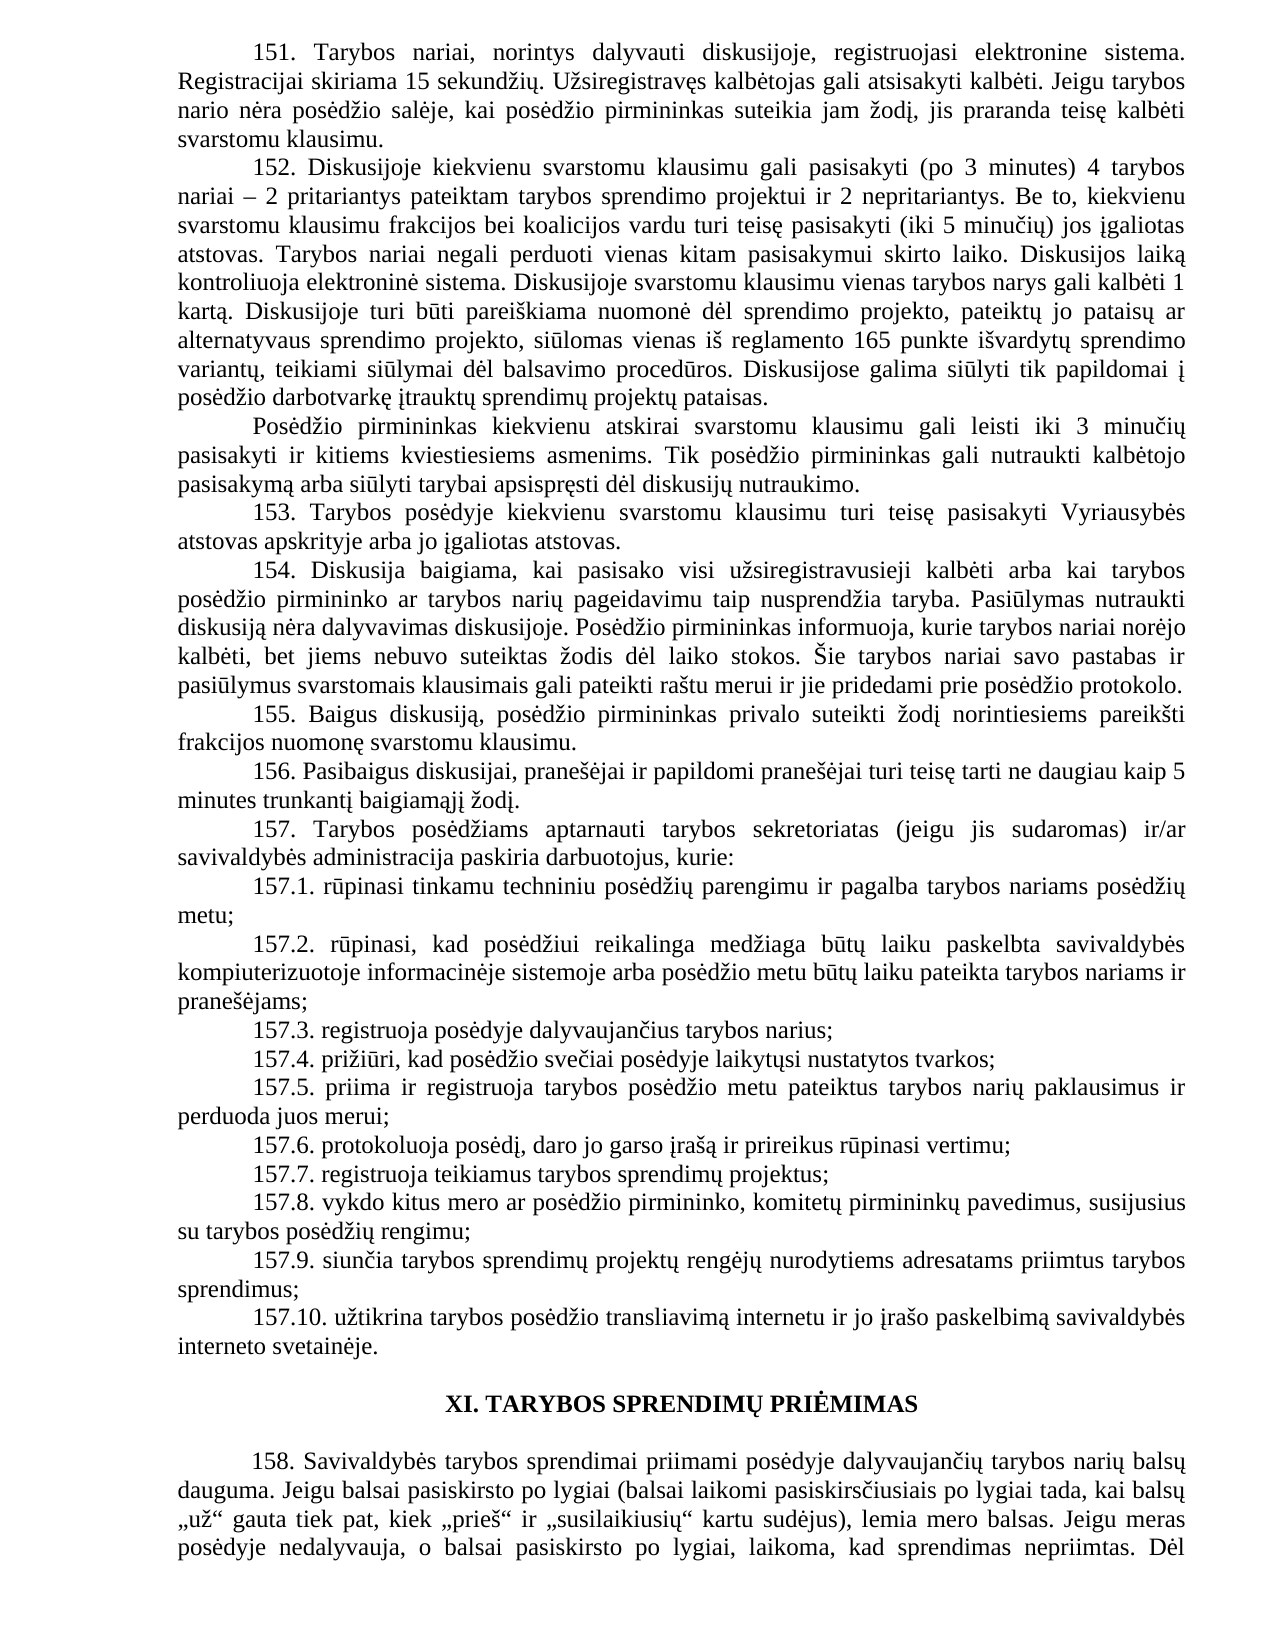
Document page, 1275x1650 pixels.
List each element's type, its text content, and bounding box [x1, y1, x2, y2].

text 155. Baigus diskusiją, posėdžio pirmininkas privalo suteikti žodį norintiesiems pareikšti frakcijos nuomonę svarstomu klausimu. [177, 699, 1186, 756]
text 153. Tarybos posėdyje kiekvienu svarstomu klausimu turi teisę pasisakyti Vyriausybės atstovas apskrityje arba jo įgaliotas atstovas. [177, 497, 1186, 555]
text 156. Pasibaigus diskusijai, pranešėjai ir papildomi pranešėjai turi teisę tarti ne daugiau kaip 5 minutes trunkantį baigiamąjį žodį. [177, 756, 1186, 814]
text 157. Tarybos posėdžiams aptarnauti tarybos sekretoriatas (jeigu jis sudaromas) ir/ar savivaldybės administracija paskiria darbuotojus, kurie: [177, 814, 1186, 871]
text 157.10. užtikrina tarybos posėdžio transliavimą internetu ir jo įrašo paskelbimą savivaldybės interneto svetainėje. [177, 1302, 1186, 1360]
text 157.3. registruoja posėdyje dalyvaujančius tarybos narius; [177, 1015, 1186, 1044]
text 157.9. siunčia tarybos sprendimų projektų rengėjų nurodytiems adresatams priimtus tarybos sprendimus; [177, 1245, 1186, 1302]
text 157.4. prižiūri, kad posėdžio svečiai posėdyje laikytųsi nustatytos tvarkos; [177, 1044, 1186, 1072]
text 157.2. rūpinasi, kad posėdžiui reikalinga medžiaga būtų laiku paskelbta savivaldybės kompiuterizuotoje informacinėje sistemoje arba posėdžio metu būtų laiku pateikta tarybos nariams ir pranešėjams; [177, 929, 1186, 1015]
text Posėdžio pirmininkas kiekvienu atskirai svarstomu klausimu gali leisti iki 3 minučių pasisakyti ir kitiems kviestiesiems asmenims. Tik posėdžio pirmininkas gali nutraukti kalbėtojo pasisakymą arba siūlyti tarybai apsispręsti dėl diskusijų nutraukimo. [177, 411, 1186, 497]
text XI. TARYBOS SPRENDIMŲ PRIĖMIMAS [177, 1389, 1186, 1417]
text 157.7. registruoja teikiamus tarybos sprendimų projektus; [177, 1159, 1186, 1187]
text 154. Diskusija baigiama, kai pasisako visi užsiregistravusieji kalbėti arba kai tarybos posėdžio pirmininko ar tarybos narių pageidavimu taip nusprendžia taryba. Pasiūlymas nutraukti diskusiją nėra dalyvavimas diskusijoje. Posėdžio pirmininkas informuoja, kurie tarybos nariai norėjo kalbėti, bet jiems nebuvo suteiktas žodis dėl laiko stokos. Šie tarybos nariai savo pastabas ir pasiūlymus svarstomais klausimais gali pateikti raštu merui ir jie pridedami prie posėdžio protokolo. [177, 555, 1186, 699]
text 157.6. protokoluoja posėdį, daro jo garso įrašą ir prireikus rūpinasi vertimu; [177, 1130, 1186, 1159]
text 157.1. rūpinasi tinkamu techniniu posėdžių parengimu ir pagalba tarybos nariams posėdžių metu; [177, 871, 1186, 929]
text 158. Savivaldybės tarybos sprendimai priimami posėdyje dalyvaujančių tarybos narių balsų dauguma. Jeigu balsai pasiskirsto po lygiai (balsai laikomi pasiskirsčiusiais po lygiai tada, kai balsų „už“ gauta tiek pat, kiek „prieš“ ir „susilaikiusių“ kartu sudėjus), lemia mero balsas. Jeigu meras posėdyje nedalyvauja, o balsai pasiskirsto po lygiai, laikoma, kad sprendimas nepriimtas. Dėl [177, 1446, 1186, 1561]
text 157.5. priima ir registruoja tarybos posėdžio metu pateiktus tarybos narių paklausimus ir perduoda juos merui; [177, 1072, 1186, 1130]
text 151. Tarybos nariai, norintys dalyvauti diskusijoje, registruojasi elektronine sistema. Registracijai skiriama 15 sekundžių. Užsiregistravęs kalbėtojas gali atsisakyti kalbėti. Jeigu tarybos nario nėra posėdžio salėje, kai posėdžio pirmininkas suteikia jam žodį, jis praranda teisę kalbėti svarstomu klausimu. [177, 37, 1186, 152]
text 157.8. vykdo kitus mero ar posėdžio pirmininko, komitetų pirmininkų pavedimus, susijusius su tarybos posėdžių rengimu; [177, 1187, 1186, 1245]
text 152. Diskusijoje kiekvienu svarstomu klausimu gali pasisakyti (po 3 minutes) 4 tarybos nariai – 2 pritariantys pateiktam tarybos sprendimo projektui ir 2 nepritariantys. Be to, kiekvienu svarstomu klausimu frakcijos bei koalicijos vardu turi teisę pasisakyti (iki 5 minučių) jos įgaliotas atstovas. Tarybos nariai negali perduoti vienas kitam pasisakymui skirto laiko. Diskusijos laiką kontroliuoja elektroninė sistema. Diskusijoje svarstomu klausimu vienas tarybos narys gali kalbėti 1 kartą. Diskusijoje turi būti pareiškiama nuomonė dėl sprendimo projekto, pateiktų jo pataisų ar alternatyvaus sprendimo projekto, siūlomas vienas iš reglamento 165 punkte išvardytų sprendimo variantų, teikiami siūlymai dėl balsavimo procedūros. Diskusijose galima siūlyti tik papildomai į posėdžio darbotvarkę įtrauktų sprendimų projektų pataisas. [177, 152, 1186, 411]
